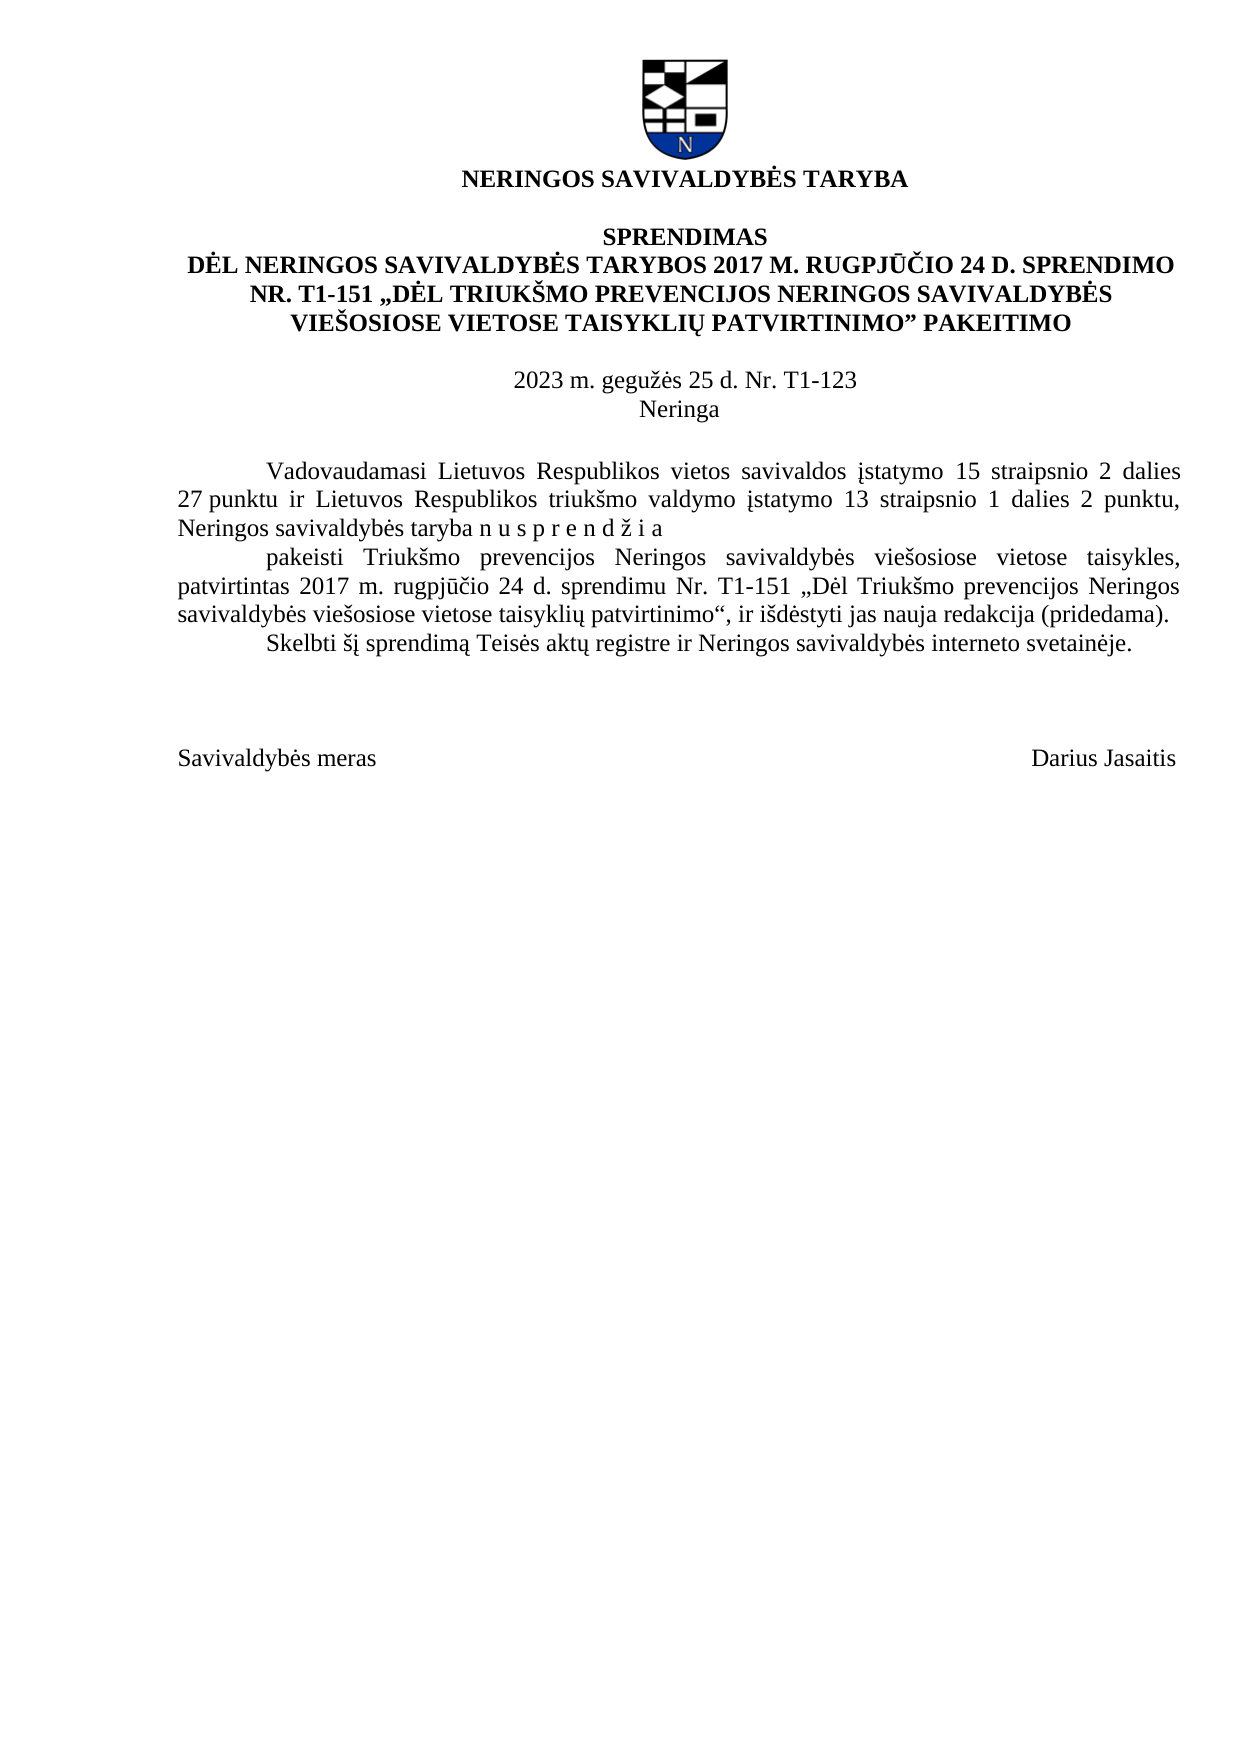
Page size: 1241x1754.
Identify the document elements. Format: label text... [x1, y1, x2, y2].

text pakeisti Triukšmo prevencijos Neringos savivaldybės viešosiose vietose taisykles, patvirtintas 2017 m. rugpjūčio 24 d. sprendimu Nr. T1-151 „Dėl Triukšmo prevencijos Neringos savivaldybės viešosiose vietose taisyklių patvirtinimo“, ir išdėstyti jas nauja redakcija (pridedama). [177, 542, 1181, 628]
text DĖL NERINGOS SAVIVALDYBĖS TARYBOS 2017 M. RUGPJŪČIO 24 D. SPRENDIMO NR. T1-151 „DĖL TRIUKŠMO PREVENCIJOS NERINGOS SAVIVALDYBĖS VIEŠOSIOSE VIETOSE TAISYKLIŲ PATVIRTINIMO” PAKEITIMO [177, 250, 1185, 337]
text Skelbti šį sprendimą Teisės aktų registre ir Neringos savivaldybės interneto svetainėje. [177, 628, 1181, 657]
text Neringa [177, 394, 1181, 423]
text Vadovaudamasi Lietuvos Respublikos vietos savivaldos įstatymo 15 straipsnio 2 dalies 27 punktu ir Lietuvos Respublikos triukšmo valdymo įstatymo 13 straipsnio 1 dalies 2 punktu, Neringos savivaldybės taryba nusprendžia [177, 456, 1181, 542]
text Savivaldybės meras Darius Jasaitis [177, 743, 1181, 772]
text NERINGOS SAVIVALDYBĖS TARYBA [177, 164, 1193, 193]
text 2023 m. gegužės 25 d. Nr. T1-123 [177, 365, 1193, 394]
text SPRENDIMAS [177, 222, 1193, 250]
